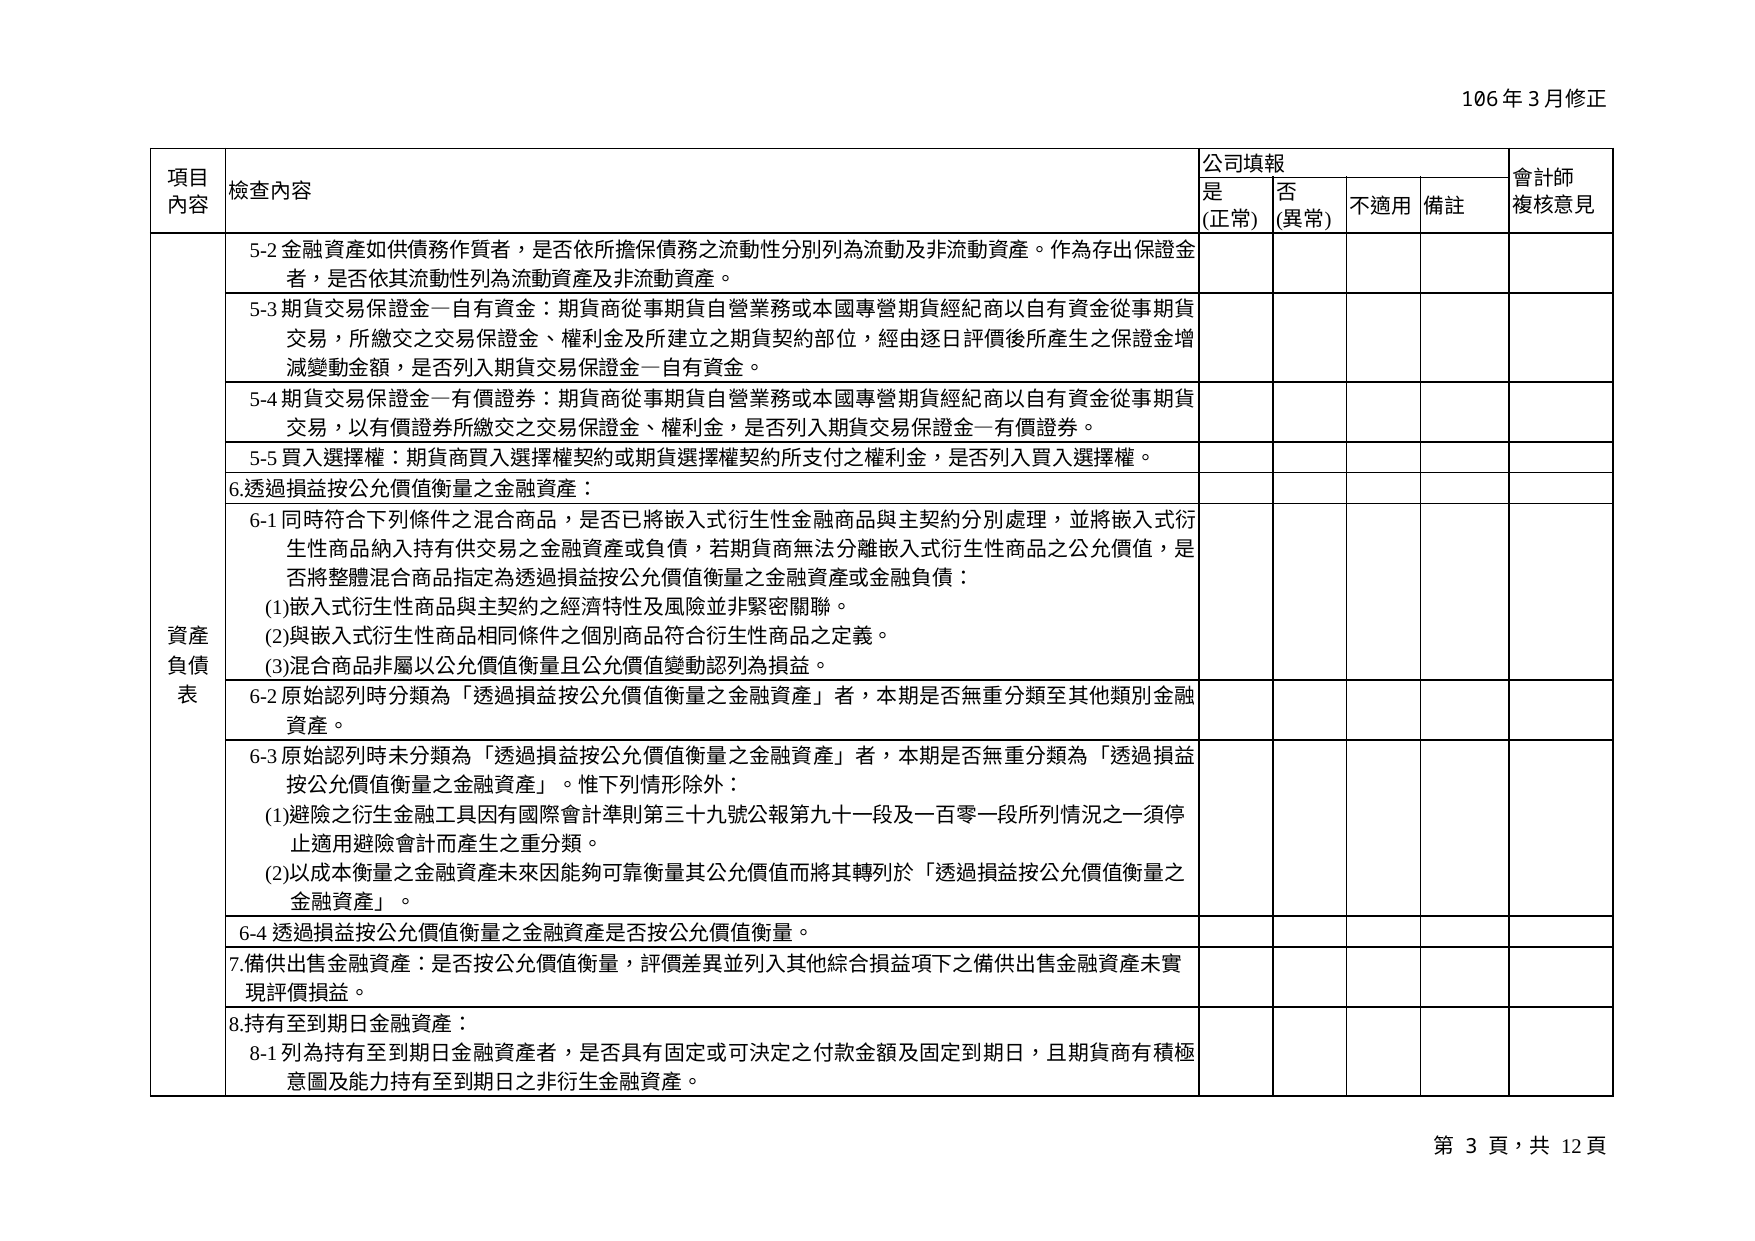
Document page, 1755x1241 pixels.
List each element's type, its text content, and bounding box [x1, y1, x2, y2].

table_cell [1200, 443, 1272, 472]
table_cell [1421, 948, 1508, 1006]
table_cell 5-4期貨交易保證金—有價證券：期貨商從事期貨自營業務或本國專營期貨經紀商以自有資金從事期貨交易，以有價證券所繳交之交易保證金、權利金，是否列入期貨交易保證金—有價證券。 [226, 383, 1198, 441]
table_cell [1274, 234, 1346, 292]
table_cell [1510, 443, 1612, 472]
table_cell 是 (正常) [1200, 178, 1272, 232]
table_header 項目 內容 [151, 149, 225, 232]
table_cell 6-1同時符合下列條件之混合商品，是否已將嵌入式衍生性金融商品與主契約分別處理，並將嵌入式衍生性商品納入持有供交易之金融資產或負債，若期貨商無法分離嵌入式衍生性商品之公允價值，是否將整體混合商品指定為透過損益按公允價值衡量之金融資產或金融負債： (1)嵌入式衍生性商品與主契約之經濟特性及風險並非緊密關聯。 (2)與嵌入式衍生性商品相同條件之個別商品符合衍生性商品之定義。 (3)混合商品非屬以公允價值衡量且公允價值變動認列為損益。 [226, 504, 1198, 679]
table_cell [1510, 681, 1612, 739]
table_cell 備註 [1421, 178, 1508, 232]
table_cell 資產負債表 [151, 234, 225, 1095]
table_cell [1510, 917, 1612, 946]
table_cell [1347, 1008, 1420, 1095]
table_cell [1421, 234, 1508, 292]
table_cell [1510, 504, 1612, 679]
table_cell [1347, 948, 1420, 1006]
table_cell [1347, 234, 1420, 292]
table_cell [1274, 917, 1346, 946]
table_cell 8.持有至到期日金融資產： 8-1列為持有至到期日金融資產者，是否具有固定或可決定之付款金額及固定到期日，且期貨商有積極意圖及能力持有至到期日之非衍生金融資產。 [226, 1008, 1198, 1095]
table_header 公司填報 [1200, 149, 1508, 176]
table_cell [1421, 917, 1508, 946]
table_cell [1200, 1008, 1272, 1095]
table_cell 5-3期貨交易保證金—自有資金：期貨商從事期貨自營業務或本國專營期貨經紀商以自有資金從事期貨交易，所繳交之交易保證金、權利金及所建立之期貨契約部位，經由逐日評價後所產生之保證金增減變動金額，是否列入期貨交易保證金—自有資金。 [226, 294, 1198, 381]
table_cell [1274, 383, 1346, 441]
table_cell [1421, 1008, 1508, 1095]
table_cell [1200, 294, 1272, 381]
table_cell [1274, 473, 1346, 502]
table_cell [1347, 504, 1420, 679]
table_cell [1200, 681, 1272, 739]
table_cell [1510, 383, 1612, 441]
table_cell 6-4 透過損益按公允價值衡量之金融資產是否按公允價值衡量。 [226, 917, 1198, 946]
table_cell 6-2原始認列時分類為「透過損益按公允價值衡量之金融資產」者，本期是否無重分類至其他類別金融資產。 [226, 681, 1198, 739]
table_header 會計師 複核意見 [1510, 149, 1612, 232]
table_cell [1200, 741, 1272, 915]
table_cell [1347, 681, 1420, 739]
table_cell [1274, 294, 1346, 381]
table_cell [1421, 294, 1508, 381]
table_cell [1510, 294, 1612, 381]
table_cell [1347, 443, 1420, 472]
table_cell [1510, 1008, 1612, 1095]
table_cell [1510, 234, 1612, 292]
table_cell [1421, 741, 1508, 915]
table_cell [1274, 443, 1346, 472]
table_cell [1421, 383, 1508, 441]
table_cell [1347, 741, 1420, 915]
table_cell 5-5買入選擇權：期貨商買入選擇權契約或期貨選擇權契約所支付之權利金，是否列入買入選擇權。 [226, 443, 1198, 472]
table_cell [1510, 948, 1612, 1006]
table_cell [1510, 473, 1612, 502]
table_cell [1200, 917, 1272, 946]
table_cell [1200, 234, 1272, 292]
table_cell [1421, 504, 1508, 679]
table_cell [1421, 473, 1508, 502]
table_cell 不適用 [1347, 178, 1420, 232]
table_header 檢查內容 [226, 149, 1198, 232]
table_cell [1200, 948, 1272, 1006]
table_cell [1510, 741, 1612, 915]
table_cell [1274, 1008, 1346, 1095]
table_cell 否 (異常) [1274, 178, 1346, 232]
table_cell [1200, 504, 1272, 679]
table_cell [1347, 383, 1420, 441]
table_cell [1200, 383, 1272, 441]
table_cell [1347, 473, 1420, 502]
table_cell 7.備供出售金融資產：是否按公允價值衡量，評價差異並列入其他綜合損益項下之備供出售金融資產未實現評價損益。 [226, 948, 1198, 1006]
table_cell [1421, 443, 1508, 472]
table_cell [1274, 504, 1346, 679]
table_cell [1347, 917, 1420, 946]
table_cell [1274, 948, 1346, 1006]
table_cell 6.透過損益按公允價值衡量之金融資產： [226, 473, 1198, 502]
table_cell 5-2金融資產如供債務作質者，是否依所擔保債務之流動性分別列為流動及非流動資產。作為存出保證金者，是否依其流動性列為流動資產及非流動資產。 [226, 234, 1198, 292]
table_cell [1274, 681, 1346, 739]
table_cell [1347, 294, 1420, 381]
table_cell 6-3原始認列時未分類為「透過損益按公允價值衡量之金融資產」者，本期是否無重分類為「透過損益按公允價值衡量之金融資產」。惟下列情形除外： (1)避險之衍生金融工具因有國際會計準則第三十九號公報第九十一段及一百零一段所列情況之一須停止適用避險會計而產生之重分類。 (2)以成本衡量之金融資產未來因能夠可靠衡量其公允價值而將其轉列於「透過損益按公允價值衡量之金融資產」。 [226, 741, 1198, 915]
table_cell [1200, 473, 1272, 502]
table_cell [1421, 681, 1508, 739]
table_cell [1274, 741, 1346, 915]
